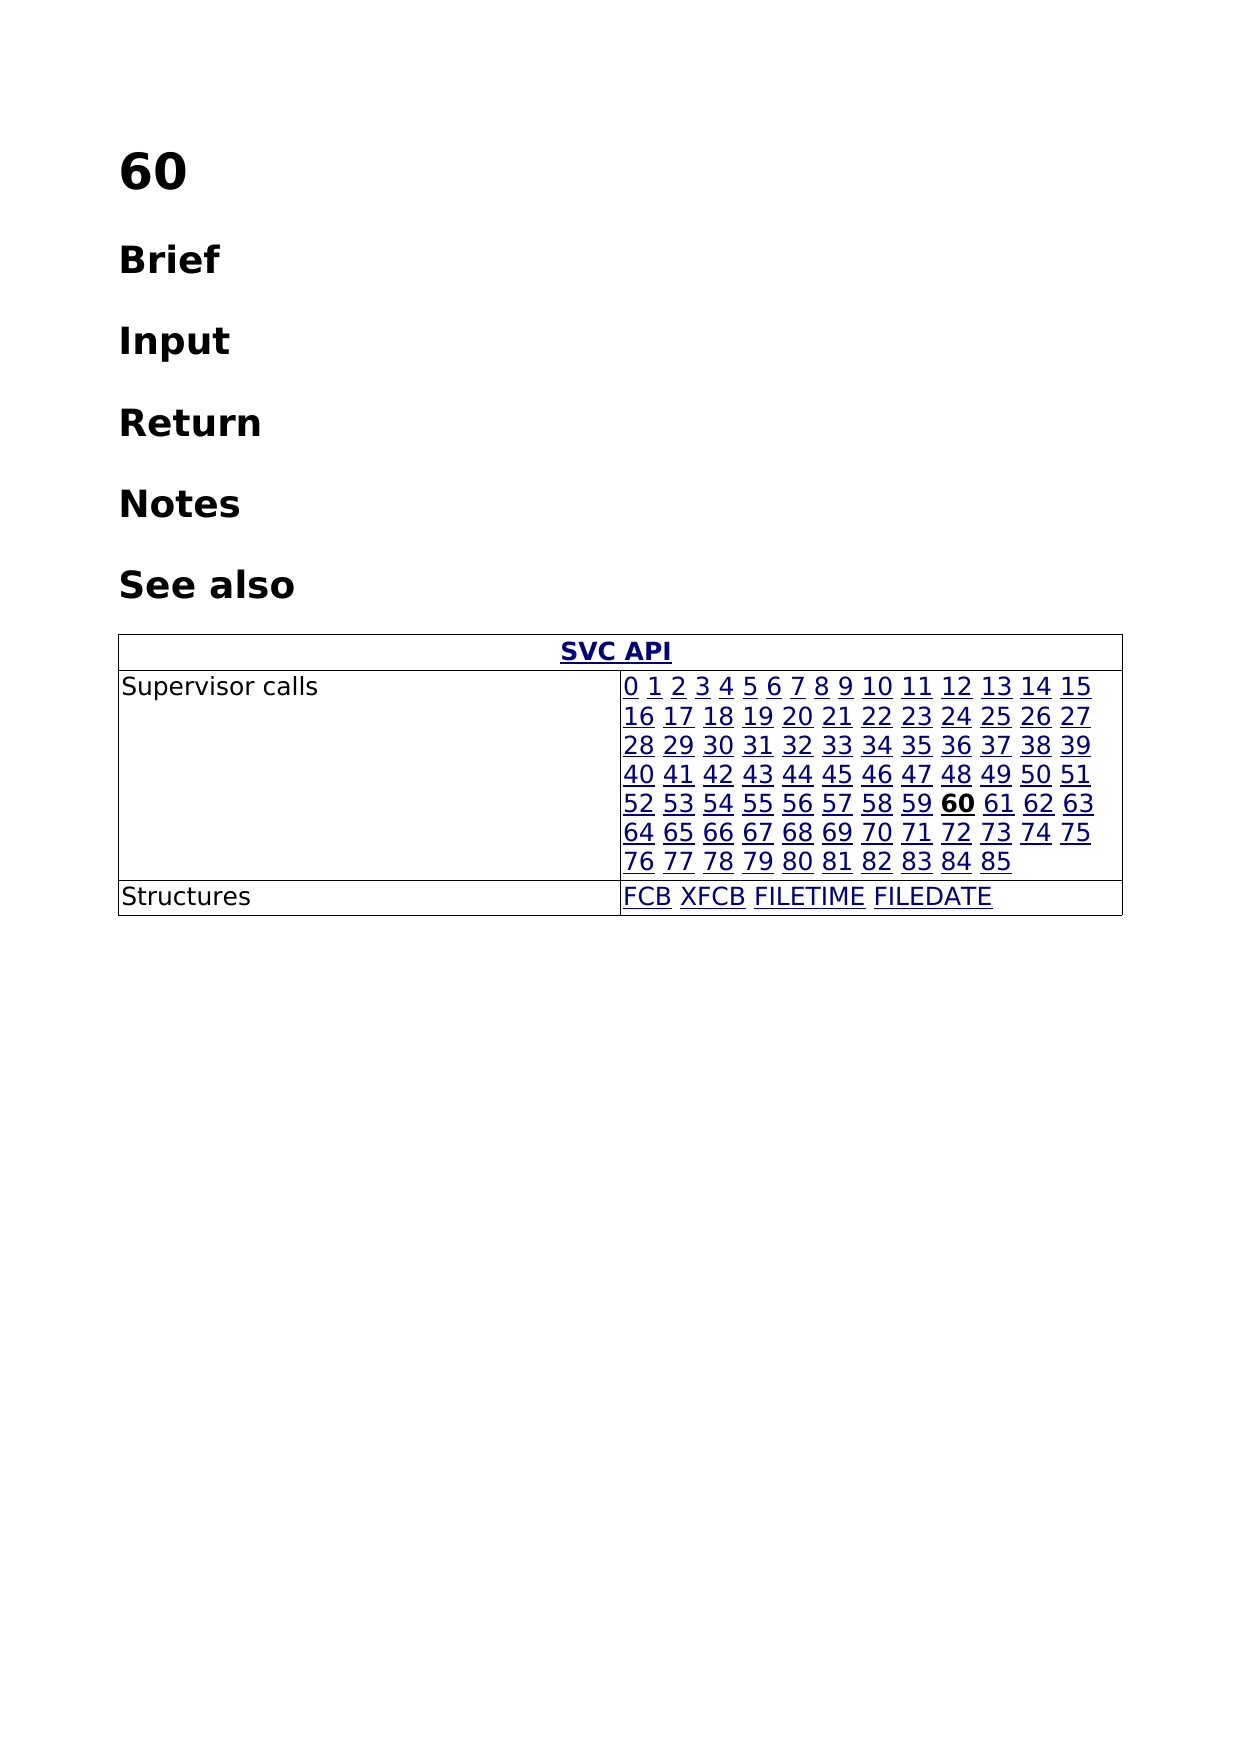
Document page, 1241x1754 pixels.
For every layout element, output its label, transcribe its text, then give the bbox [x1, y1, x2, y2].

subtitle See also [118, 563, 1122, 607]
subtitle Return [118, 401, 1122, 445]
table_cell Structures [119, 881, 620, 915]
table_cell Supervisor calls [119, 671, 620, 879]
table_cell FCB XFCB FILETIME FILEDATE [621, 881, 1122, 915]
subtitle Input [118, 320, 1122, 364]
subtitle Notes [118, 482, 1122, 526]
table_cell 0 1 2 3 4 5 6 7 8 9 10 11 12 13 14 15 16 17 18 19 20 21 22 23 24 25 26 27 28 29 30 31 32 33 34 35 36 37 38 39 40 41 42 43 44 45 46 47 48 49 50 51 52 53 54 55 56 57 58 59 60 61 62 63 64 65 66 67 68 69 70 71 72 73 74 75 76 77 78 79 80 81 82 83 84 85 [621, 671, 1122, 879]
table_header SVC API [119, 635, 1122, 669]
subtitle Brief [118, 239, 1122, 282]
subtitle 60 [118, 143, 1122, 201]
